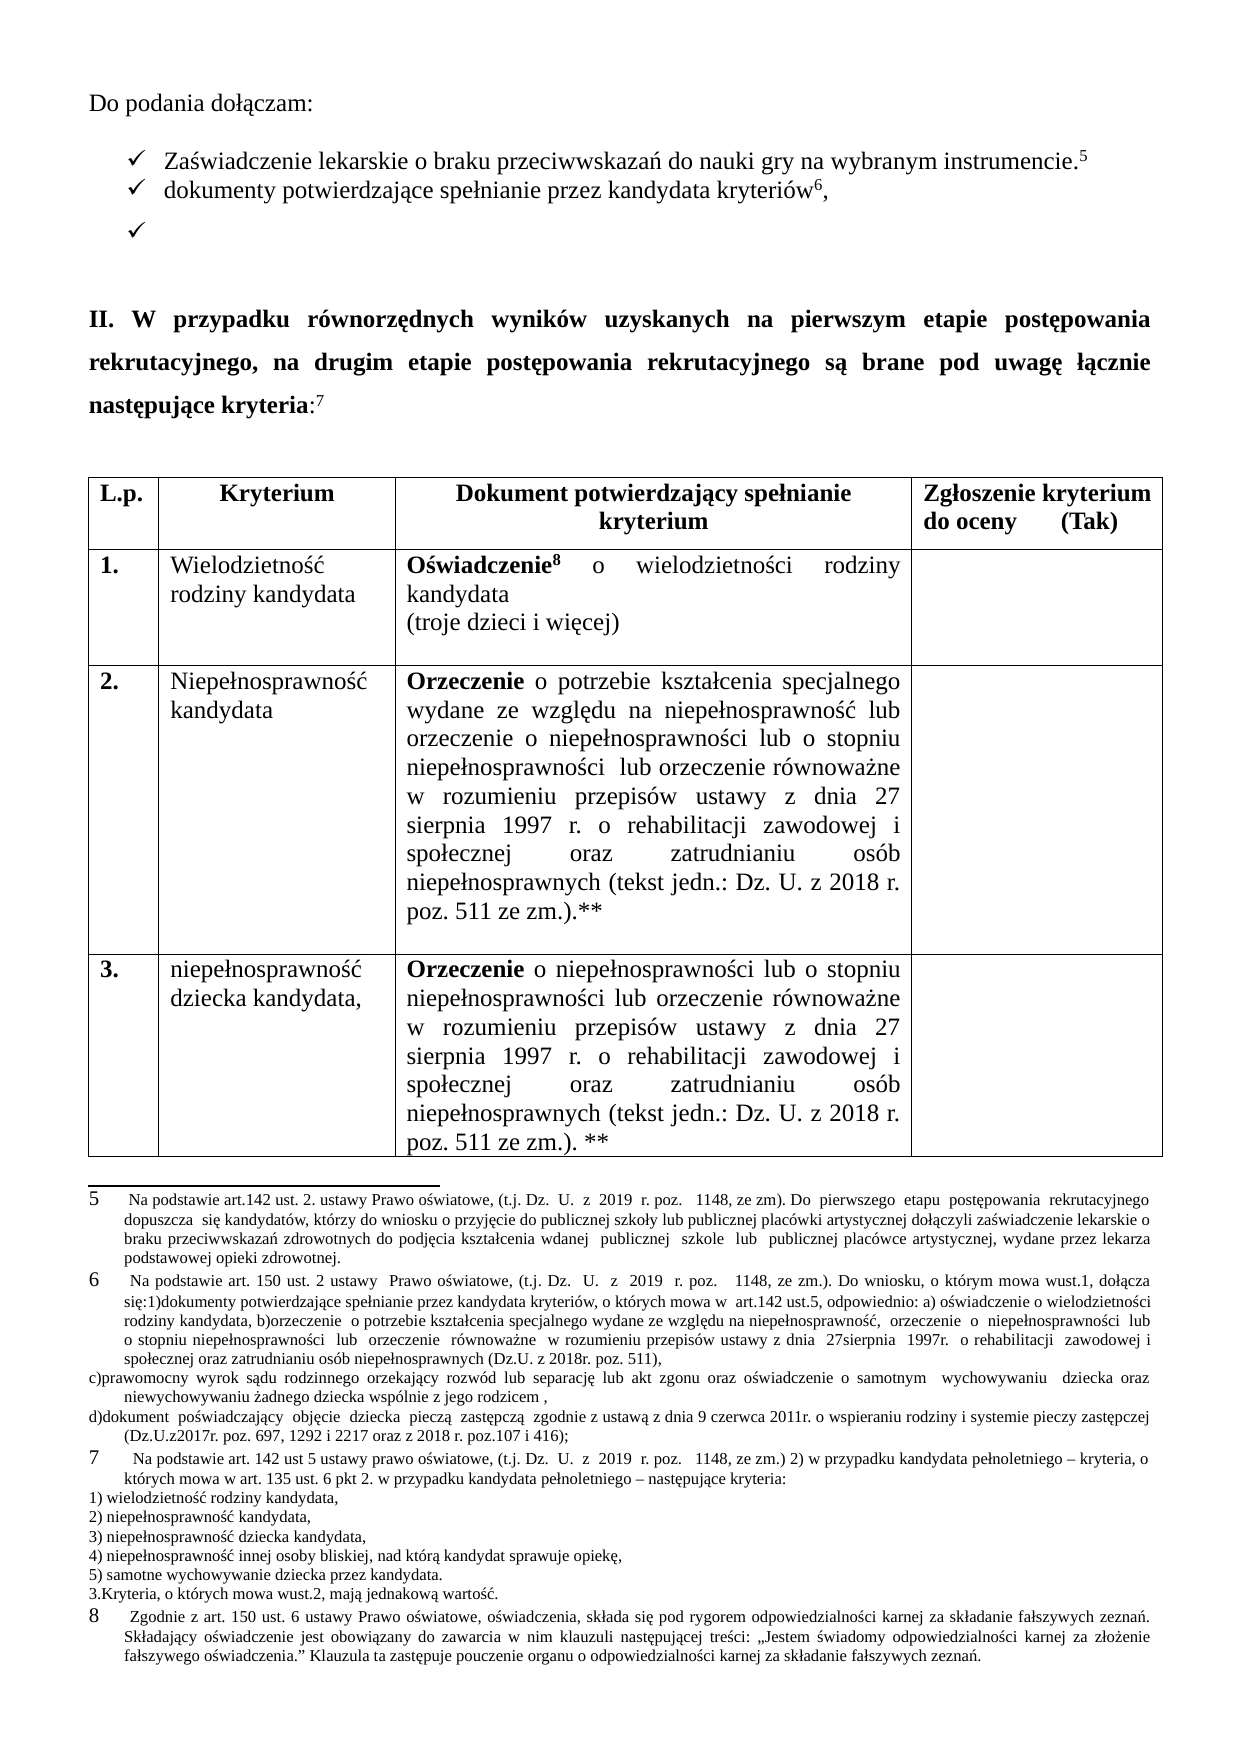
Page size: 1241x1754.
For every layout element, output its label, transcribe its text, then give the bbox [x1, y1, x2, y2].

table_cell Oświadczenie o wielodzietności rodziny kandydata (troje dzieci i więcej) [396, 550, 911, 665]
table_cell 3. [89, 955, 158, 1156]
text 3.Kryteria, o których mowa wust.2, mają jednakową wartość. [88, 1584, 1152, 1603]
text 4) niepełnosprawność innej osoby bliskiej, nad którą kandydat sprawuje opiekę, [88, 1546, 1152, 1565]
table_cell Orzeczenie o potrzebie kształcenia specjalnego wydane ze względu na niepełnosprawność lub orzeczenie o niepełnosprawności lub o stopniu niepełnosprawności lub orzeczenie równoważne w rozumieniu przepisów ustawy z dnia 27 sierpnia 1997 r. o rehabilitacji zawodowej i społecznej oraz zatrudnianiu osób niepełnosprawnych (tekst jedn.: Dz. U. z 2018 r. poz. 511 ze zm.).** [396, 666, 911, 953]
list dokumenty potwierdzające spełnianie przez kandydata kryteriów, [126, 175, 1152, 203]
table_cell Niepełnosprawność kandydata [159, 666, 395, 953]
table_cell niepełnosprawność dziecka kandydata, [159, 955, 395, 1156]
table_header Dokument potwierdzający spełnianie kryterium [396, 478, 911, 549]
list d)dokument poświadczający objęcie dziecka pieczą zastępczą zgodnie z ustawą z dnia 9 czerwca 2011r. o wspieraniu rodziny i systemie pieczy zastępczej (Dz.U.z2017r. poz. 697, 1292 i 2217 oraz z 2018 r. poz.107 i 416); [88, 1406, 1152, 1445]
text 1) wielodzietność rodziny kandydata, [88, 1488, 1152, 1507]
table_cell 2. [89, 666, 158, 953]
text II. W przypadku równorzędnych wyników uzyskanych na pierwszym etapie postępowania rekrutacyjnego, na drugim etapie postępowania rekrutacyjnego są brane pod uwagę łącznie następujące kryteria: [88, 304, 1152, 419]
text 2) niepełnosprawność kandydata, [88, 1507, 1152, 1526]
list Na podstawie art.142 ust. 2. ustawy Prawo oświatowe, (t.j. Dz. U. z 2019 r. poz. 1148, ze zm). Do pierwszego etapu postępowania rekrutacyjnego dopuszcza się kandydatów, którzy do wniosku o przyjęcie do publicznej szkoły lub publicznej placówki artystycznej dołączyli zaświadczenie lekarskie o braku przeciwwskazań zdrowotnych do podjęcia kształcenia wdanej publicznej szkole lub publicznej placówce artystycznej, wydane przez lekarza podstawowej opieki zdrowotnej. [88, 1186, 1152, 1267]
table_cell Wielodzietność rodziny kandydata [159, 550, 395, 665]
table_cell [912, 550, 1162, 665]
list Zaświadczenie lekarskie o braku przeciwwskazań do nauki gry na wybranym instrumencie. [126, 146, 1152, 175]
text Do podania dołączam: [88, 88, 1152, 117]
list Na podstawie art. 150 ust. 2 ustawy Prawo oświatowe, (t.j. Dz. U. z 2019 r. poz. 1148, ze zm.). Do wniosku, o którym mowa wust.1, dołącza się:1)dokumenty potwierdzające spełnianie przez kandydata kryteriów, o których mowa w art.142 ust.5, odpowiednio: a) oświadczenie o wielodzietności rodziny kandydata, b)orzeczenie o potrzebie kształcenia specjalnego wydane ze względu na niepełnosprawność, orzeczenie o niepełnosprawności lub o stopniu niepełnosprawności lub orzeczenie równoważne w rozumieniu przepisów ustawy z dnia 27sierpnia 1997r. o rehabilitacji zawodowej i społecznej oraz zatrudnianiu osób niepełnosprawnych (Dz.U. z 2018r. poz. 511), [88, 1267, 1152, 1368]
table_header Zgłoszenie kryterium do oceny (Tak) [912, 478, 1162, 549]
text Na podstawie art. 142 ust 5 ustawy prawo oświatowe, (t.j. Dz. U. z 2019 r. poz. 1148, ze zm.) 2) w przypadku kandydata pełnoletniego – kryteria, o których mowa w art. 135 ust. 6 pkt 2. w przypadku kandydata pełnoletniego – następujące kryteria: [88, 1445, 1152, 1488]
text 3) niepełnosprawność dziecka kandydata, [88, 1526, 1152, 1546]
table_cell 1. [89, 550, 158, 665]
table_cell Orzeczenie o niepełnosprawności lub o stopniu niepełnosprawności lub orzeczenie równoważne w rozumieniu przepisów ustawy z dnia 27 sierpnia 1997 r. o rehabilitacji zawodowej i społecznej oraz zatrudnianiu osób niepełnosprawnych (tekst jedn.: Dz. U. z 2018 r. poz. 511 ze zm.). ** [396, 955, 911, 1156]
table_cell [912, 666, 1162, 953]
table_cell [912, 955, 1162, 1156]
text 5) samotne wychowywanie dziecka przez kandydata. [88, 1565, 1152, 1584]
table_header L.p. [89, 478, 158, 549]
list c)prawomocny wyrok sądu rodzinnego orzekający rozwód lub separację lub akt zgonu oraz oświadczenie o samotnym wychowywaniu dziecka oraz niewychowywaniu żadnego dziecka wspólnie z jego rodzicem , [88, 1368, 1152, 1406]
table_header Kryterium [159, 478, 395, 549]
